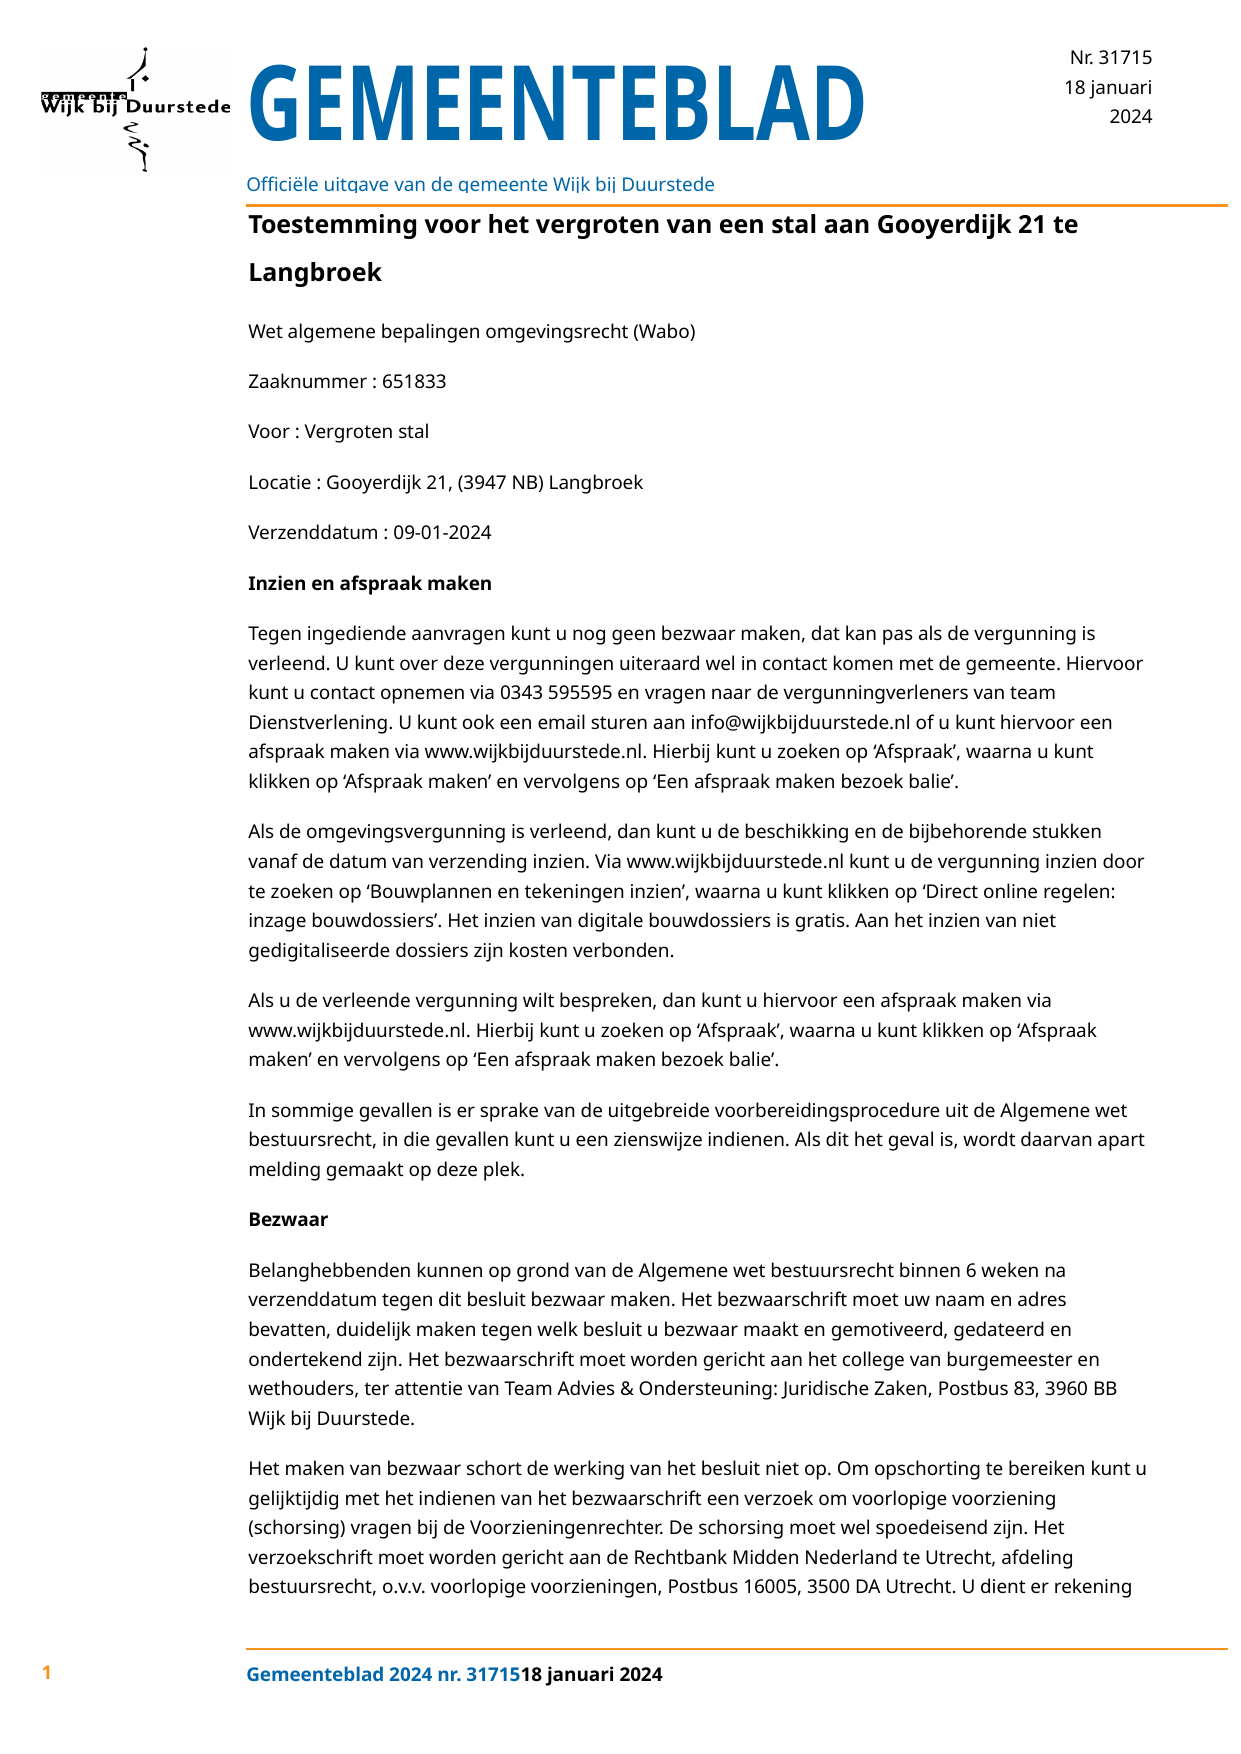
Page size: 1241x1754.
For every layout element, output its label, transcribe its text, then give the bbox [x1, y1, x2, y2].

text Toestemming voor het vergroten van een stal aan Gooyerdijk 21 te Langbroek [248, 207, 1152, 288]
text In sommige gevallen is er sprake van de uitgebreide voorbereidingsprocedure uit de Algemene wet bestuursrecht, in die gevallen kunt u een zienswijze indienen. Als dit het geval is, wordt daarvan apart melding gemaakt op deze plek. [248, 1097, 1152, 1182]
text Belanghebbenden kunnen op grond van de Algemene wet bestuursrecht binnen 6 weken na verzenddatum tegen dit besluit bezwaar maken. Het bezwaarschrift moet uw naam en adres bevatten, duidelijk maken tegen welk besluit u bezwaar maakt en gemotiveerd, gedateerd en ondertekend zijn. Het bezwaarschrift moet worden gericht aan het college van burgemeester en wethouders, ter attentie van Team Advies & Ondersteuning: Juridische Zaken, Postbus 83, 3960 BB Wijk bij Duurstede. [248, 1257, 1152, 1431]
text Wet algemene bepalingen omgevingsrecht (Wabo) [248, 318, 1152, 344]
text Tegen ingediende aanvragen kunt u nog geen bezwaar maken, dat kan pas als de vergunning is verleend. U kunt over deze vergunningen uiteraard wel in contact komen met de gemeente. Hiervoor kunt u contact opnemen via 0343 595595 en vragen naar de vergunningverleners van team Dienstverlening. U kunt ook een email sturen aan info@wijkbijduurstede.nl of u kunt hiervoor een afspraak maken via www.wijkbijduurstede.nl. Hierbij kunt u zoeken op ‘Afspraak’, waarna u kunt klikken op ‘Afspraak maken’ en vervolgens op ‘Een afspraak maken bezoek balie’. [248, 620, 1152, 794]
text Het maken van bezwaar schort de werking van het besluit niet op. Om opschorting te bereiken kunt u gelijktijdig met het indienen van het bezwaarschrift een verzoek om voorlopige voorziening (schorsing) vragen bij de Voorzieningenrechter. De schorsing moet wel spoedeisend zijn. Het verzoekschrift moet worden gericht aan de Rechtbank Midden Nederland te Utrecht, afdeling bestuursrecht, o.v.v. voorlopige voorzieningen, Postbus 16005, 3500 DA Utrecht. U dient er rekening [248, 1455, 1152, 1599]
text Als de omgevingsvergunning is verleend, dan kunt u de beschikking en de bijbehorende stukken vanaf de datum van verzending inzien. Via www.wijkbijduurstede.nl kunt u de vergunning inzien door te zoeken op ‘Bouwplannen en tekeningen inzien’, waarna u kunt klikken op ‘Direct online regelen: inzage bouwdossiers’. Het inzien van digitale bouwdossiers is gratis. Aan het inzien van niet gedigitaliseerde dossiers zijn kosten verbonden. [248, 819, 1152, 963]
text Inzien en afspraak maken [248, 570, 1152, 596]
text Voor : Vergroten stal [248, 419, 1152, 444]
text Zaaknummer : 651833 [248, 368, 1152, 394]
text Locatie : Gooyerdijk 21, (3947 NB) Langbroek [248, 469, 1152, 495]
text Verzenddatum : 09-01-2024 [248, 519, 1152, 545]
picture [41, 47, 231, 172]
text Als u de verleende vergunning wilt bespreken, dan kunt u hiervoor een afspraak maken via www.wijkbijduurstede.nl. Hierbij kunt u zoeken op ‘Afspraak’, waarna u kunt klikken op ‘Afspraak maken’ en vervolgens op ‘Een afspraak maken bezoek balie’. [248, 987, 1152, 1072]
text Bezwaar [248, 1207, 1152, 1232]
